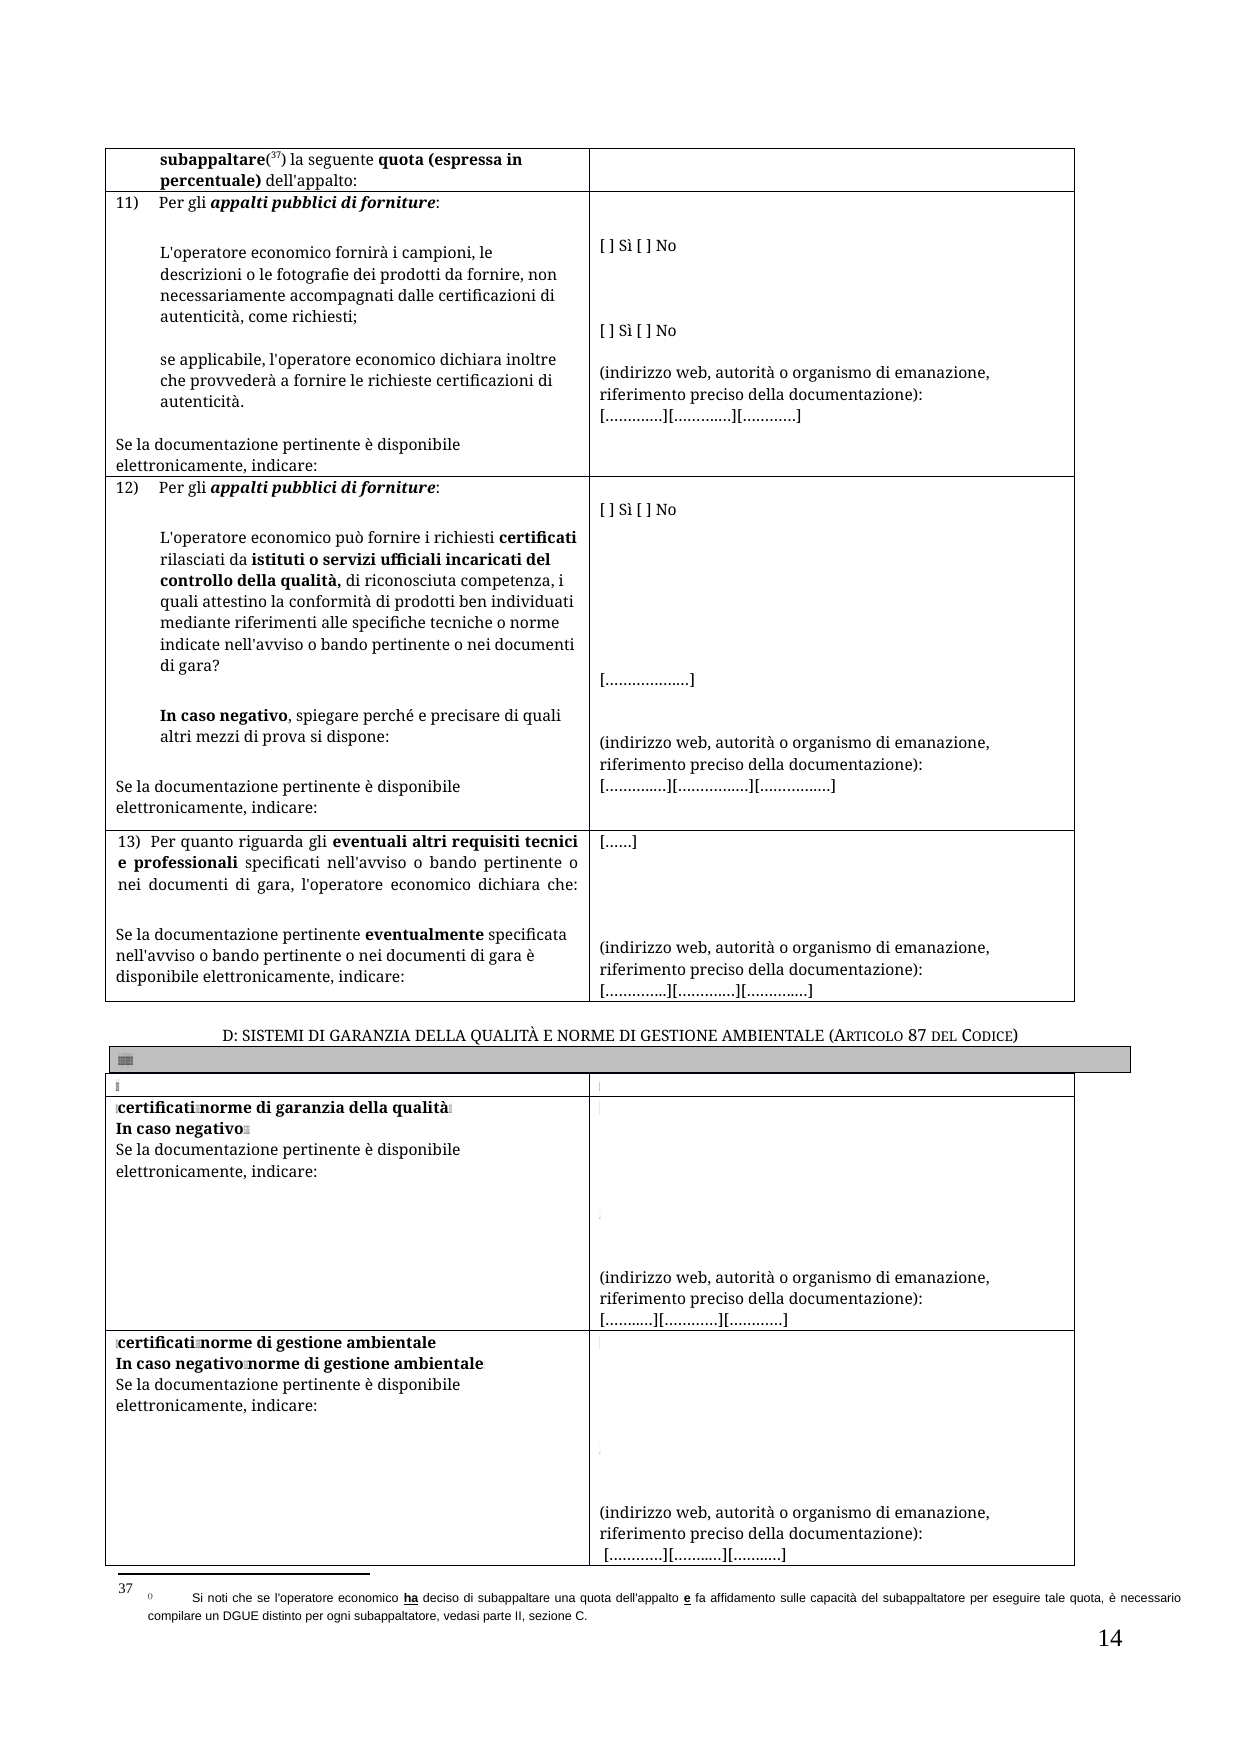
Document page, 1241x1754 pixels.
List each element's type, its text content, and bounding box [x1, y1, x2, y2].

title D: SISTEMI di garanzia della qualità e norme di gestione ambientale (Articolo 87 del Codice) [118, 1023, 1122, 1046]
table_header Sistemi di garanzia della qualità e norme di gestione ambientale [106, 1074, 589, 1096]
table_cell [ ] Sì [ ] No […………….…] (indirizzo web, autorità o organismo di emanazione, riferimento preciso della documentazione): [………..…][………….…][………….…] [590, 477, 1074, 830]
table_cell [ ] Sì [ ] No [ ] Sì [ ] No (indirizzo web, autorità o organismo di emanazione, riferimento preciso della documentazione): [……….…][……….…][…………] [590, 192, 1074, 476]
table_cell L'operatore economico potrà presentare certificati rilasciati da organismi indipendenti per attestare che egli rispetta determinati sistemi o norme di gestione ambientale? In caso negativo, spiegare perché e precisare di quali altri mezzi di prova relativi ai sistemi o norme di gestione ambientale si dispone: Se la documentazione pertinente è disponibile elettronicamente, indicare: [106, 1331, 589, 1565]
table_cell 12) Per gli appalti pubblici di forniture: L'operatore economico può fornire i richiesti certificati rilasciati da istituti o servizi ufficiali incaricati del controllo della qualità, di riconosciuta competenza, i quali attestino la conformità di prodotti ben individuati mediante riferimenti alle specifiche tecniche o norme indicate nell'avviso o bando pertinente o nei documenti di gara? In caso negativo, spiegare perché e precisare di quali altri mezzi di prova si dispone: Se la documentazione pertinente è disponibile elettronicamente, indicare: [106, 477, 589, 830]
table_cell [ ] Sì [ ] No [………..…] […….……] (indirizzo web, autorità o organismo di emanazione, riferimento preciso della documentazione): [……..…][…………][…………] [590, 1097, 1074, 1330]
text L'operatore economico deve fornire informazioni solo se i programmi di garanzia della qualità e/o le norme di gestione ambientale sono stati richiesti dall'amministrazione aggiudicatrice o dall'ente aggiudicatore nell'avviso o bando pertinente o nei documenti di gara ivi citati. [110, 1047, 1130, 1072]
table_cell 11) Per gli appalti pubblici di forniture: L'operatore economico fornirà i campioni, le descrizioni o le fotografie dei prodotti da fornire, non necessariamente accompagnati dalle certificazioni di autenticità, come richiesti; se applicabile, l'operatore economico dichiara inoltre che provvederà a fornire le richieste certificazioni di autenticità. Se la documentazione pertinente è disponibile elettronicamente, indicare: [106, 192, 589, 476]
table_cell L'operatore economico potrà presentare certificati rilasciati da organismi indipendenti per attestare che egli soddisfa determinate norme di garanzia della qualità, compresa l'accessibilità per le persone con disabilità? In caso negativo, spiegare perché e precisare di quali altri mezzi di prova relativi al programma di garanzia della qualità si dispone: Se la documentazione pertinente è disponibile elettronicamente, indicare: [106, 1097, 589, 1330]
table_cell subappaltare() la seguente quota (espressa in percentuale) dell'appalto: [106, 149, 589, 191]
table_cell [ ] Sì [ ] No [………..…] […………] (indirizzo web, autorità o organismo di emanazione, riferimento preciso della documentazione): […………][……..…][……..…] [590, 1331, 1074, 1565]
table_cell [590, 149, 1074, 191]
table_cell 13) Per quanto riguarda gli eventuali altri requisiti tecnici e professionali specificati nell'avviso o bando pertinente o nei documenti di gara, l'operatore economico dichiara che: Se la documentazione pertinente eventualmente specificata nell'avviso o bando pertinente o nei documenti di gara è disponibile elettronicamente, indicare: [106, 831, 589, 1001]
table_header Risposta: [590, 1074, 1074, 1096]
table_cell [……] (indirizzo web, autorità o organismo di emanazione, riferimento preciso della documentazione): […………..][……….…][………..…] [590, 831, 1074, 1001]
